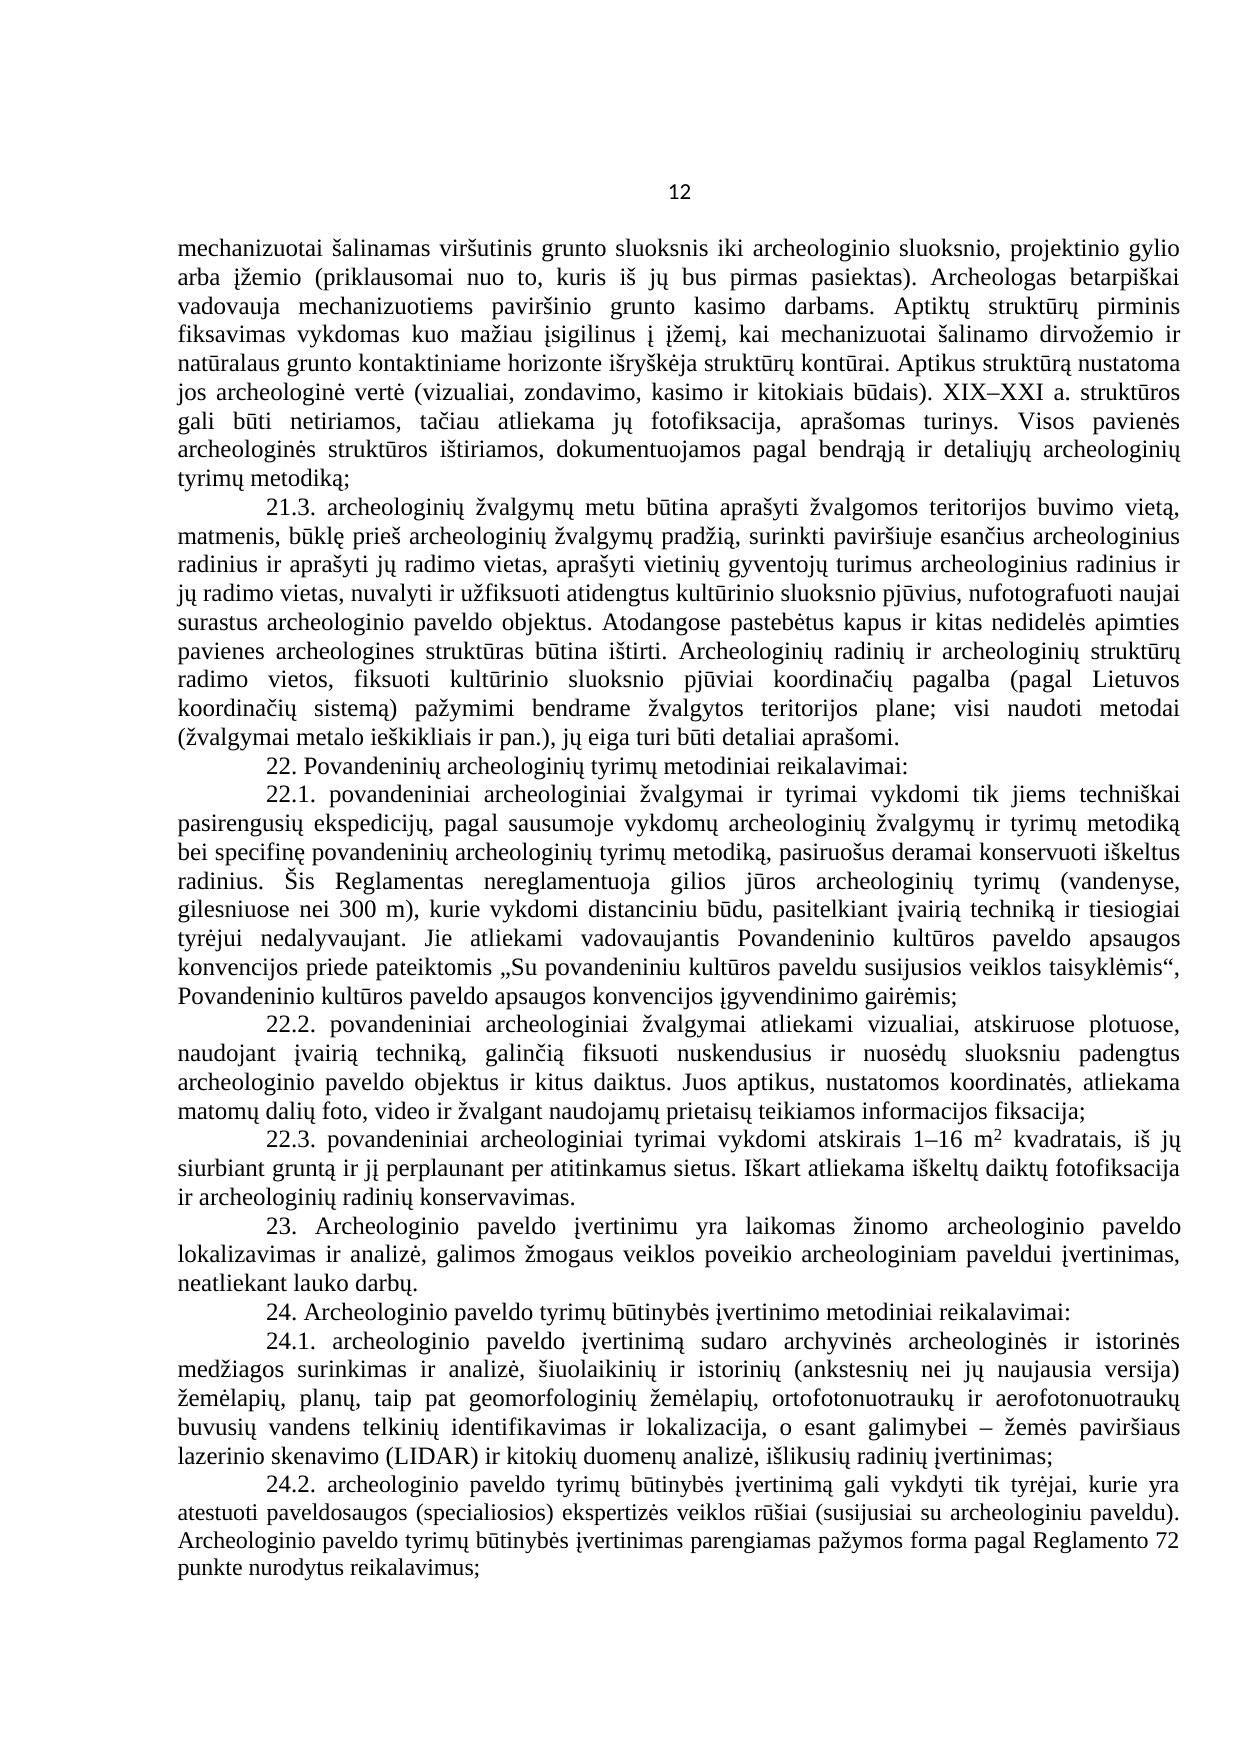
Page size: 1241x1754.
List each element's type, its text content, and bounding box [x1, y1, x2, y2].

text 21.3. archeologinių žvalgymų metu būtina aprašyti žvalgomos teritorijos buvimo vietą, matmenis, būklę prieš archeologinių žvalgymų pradžią, surinkti paviršiuje esančius archeologinius radinius ir aprašyti jų radimo vietas, aprašyti vietinių gyventojų turimus archeologinius radinius ir jų radimo vietas, nuvalyti ir užfiksuoti atidengtus kultūrinio sluoksnio pjūvius, nufotografuoti naujai surastus archeologinio paveldo objektus. Atodangose pastebėtus kapus ir kitas nedidelės apimties pavienes archeologines struktūras būtina ištirti. Archeologinių radinių ir archeologinių struktūrų radimo vietos, fiksuoti kultūrinio sluoksnio pjūviai koordinačių pagalba (pagal Lietuvos koordinačių sistemą) pažymimi bendrame žvalgytos teritorijos plane; visi naudoti metodai (žvalgymai metalo ieškikliais ir pan.), jų eiga turi būti detaliai aprašomi. [177, 492, 1181, 751]
text 22.1. povandeniniai archeologiniai žvalgymai ir tyrimai vykdomi tik jiems techniškai pasirengusių ekspedicijų, pagal sausumoje vykdomų archeologinių žvalgymų ir tyrimų metodiką bei specifinę povandeninių archeologinių tyrimų metodiką, pasiruošus deramai konservuoti iškeltus radinius. Šis Reglamentas nereglamentuoja gilios jūros archeologinių tyrimų (vandenyse, gilesniuose nei 300 m), kurie vykdomi distanciniu būdu, pasitelkiant įvairią techniką ir tiesiogiai tyrėjui nedalyvaujant. Jie atliekami vadovaujantis Povandeninio kultūros paveldo apsaugos konvencijos priede pateiktomis „Su povandeniniu kultūros paveldu susijusios veiklos taisyklėmis“, Povandeninio kultūros paveldo apsaugos konvencijos įgyvendinimo gairėmis; [177, 779, 1181, 1009]
text mechanizuotai šalinamas viršutinis grunto sluoksnis iki archeologinio sluoksnio, projektinio gylio arba įžemio (priklausomai nuo to, kuris iš jų bus pirmas pasiektas). Archeologas betarpiškai vadovauja mechanizuotiems paviršinio grunto kasimo darbams. Aptiktų struktūrų pirminis fiksavimas vykdomas kuo mažiau įsigilinus į įžemį, kai mechanizuotai šalinamo dirvožemio ir natūralaus grunto kontaktiniame horizonte išryškėja struktūrų kontūrai. Aptikus struktūrą nustatoma jos archeologinė vertė (vizualiai, zondavimo, kasimo ir kitokiais būdais). XIX–XXI a. struktūros gali būti netiriamos, tačiau atliekama jų fotofiksacija, aprašomas turinys. Visos pavienės archeologinės struktūros ištiriamos, dokumentuojamos pagal bendrąją ir detaliųjų archeologinių tyrimų metodiką; [177, 233, 1181, 492]
text 24. Archeologinio paveldo tyrimų būtinybės įvertinimo metodiniai reikalavimai: [177, 1297, 1181, 1326]
text 22. Povandeninių archeologinių tyrimų metodiniai reikalavimai: [177, 751, 1181, 779]
text 22.3. povandeniniai archeologiniai tyrimai vykdomi atskirais 1–16 m2 kvadratais, iš jų siurbiant gruntą ir jį perplaunant per atitinkamus sietus. Iškart atliekama iškeltų daiktų fotofiksacija ir archeologinių radinių konservavimas. [177, 1124, 1181, 1211]
text 24.1. archeologinio paveldo įvertinimą sudaro archyvinės archeologinės ir istorinės medžiagos surinkimas ir analizė, šiuolaikinių ir istorinių (ankstesnių nei jų naujausia versija) žemėlapių, planų, taip pat geomorfologinių žemėlapių, ortofotonuotraukų ir aerofotonuotraukų buvusių vandens telkinių identifikavimas ir lokalizacija, o esant galimybei – žemės paviršiaus lazerinio skenavimo (LIDAR) ir kitokių duomenų analizė, išlikusių radinių įvertinimas; [177, 1326, 1181, 1469]
text 23. Archeologinio paveldo įvertinimu yra laikomas žinomo archeologinio paveldo lokalizavimas ir analizė, galimos žmogaus veiklos poveikio archeologiniam paveldui įvertinimas, neatliekant lauko darbų. [177, 1211, 1181, 1297]
text 22.2. povandeniniai archeologiniai žvalgymai atliekami vizualiai, atskiruose plotuose, naudojant įvairią techniką, galinčią fiksuoti nuskendusius ir nuosėdų sluoksniu padengtus archeologinio paveldo objektus ir kitus daiktus. Juos aptikus, nustatomos koordinatės, atliekama matomų dalių foto, video ir žvalgant naudojamų prietaisų teikiamos informacijos fiksacija; [177, 1009, 1181, 1124]
text 24.2. archeologinio paveldo tyrimų būtinybės įvertinimą gali vykdyti tik tyrėjai, kurie yra atestuoti paveldosaugos (specialiosios) ekspertizės veiklos rūšiai (susijusiai su archeologiniu paveldu). Archeologinio paveldo tyrimų būtinybės įvertinimas parengiamas pažymos forma pagal Reglamento 72 punkte nurodytus reikalavimus; [177, 1469, 1181, 1581]
